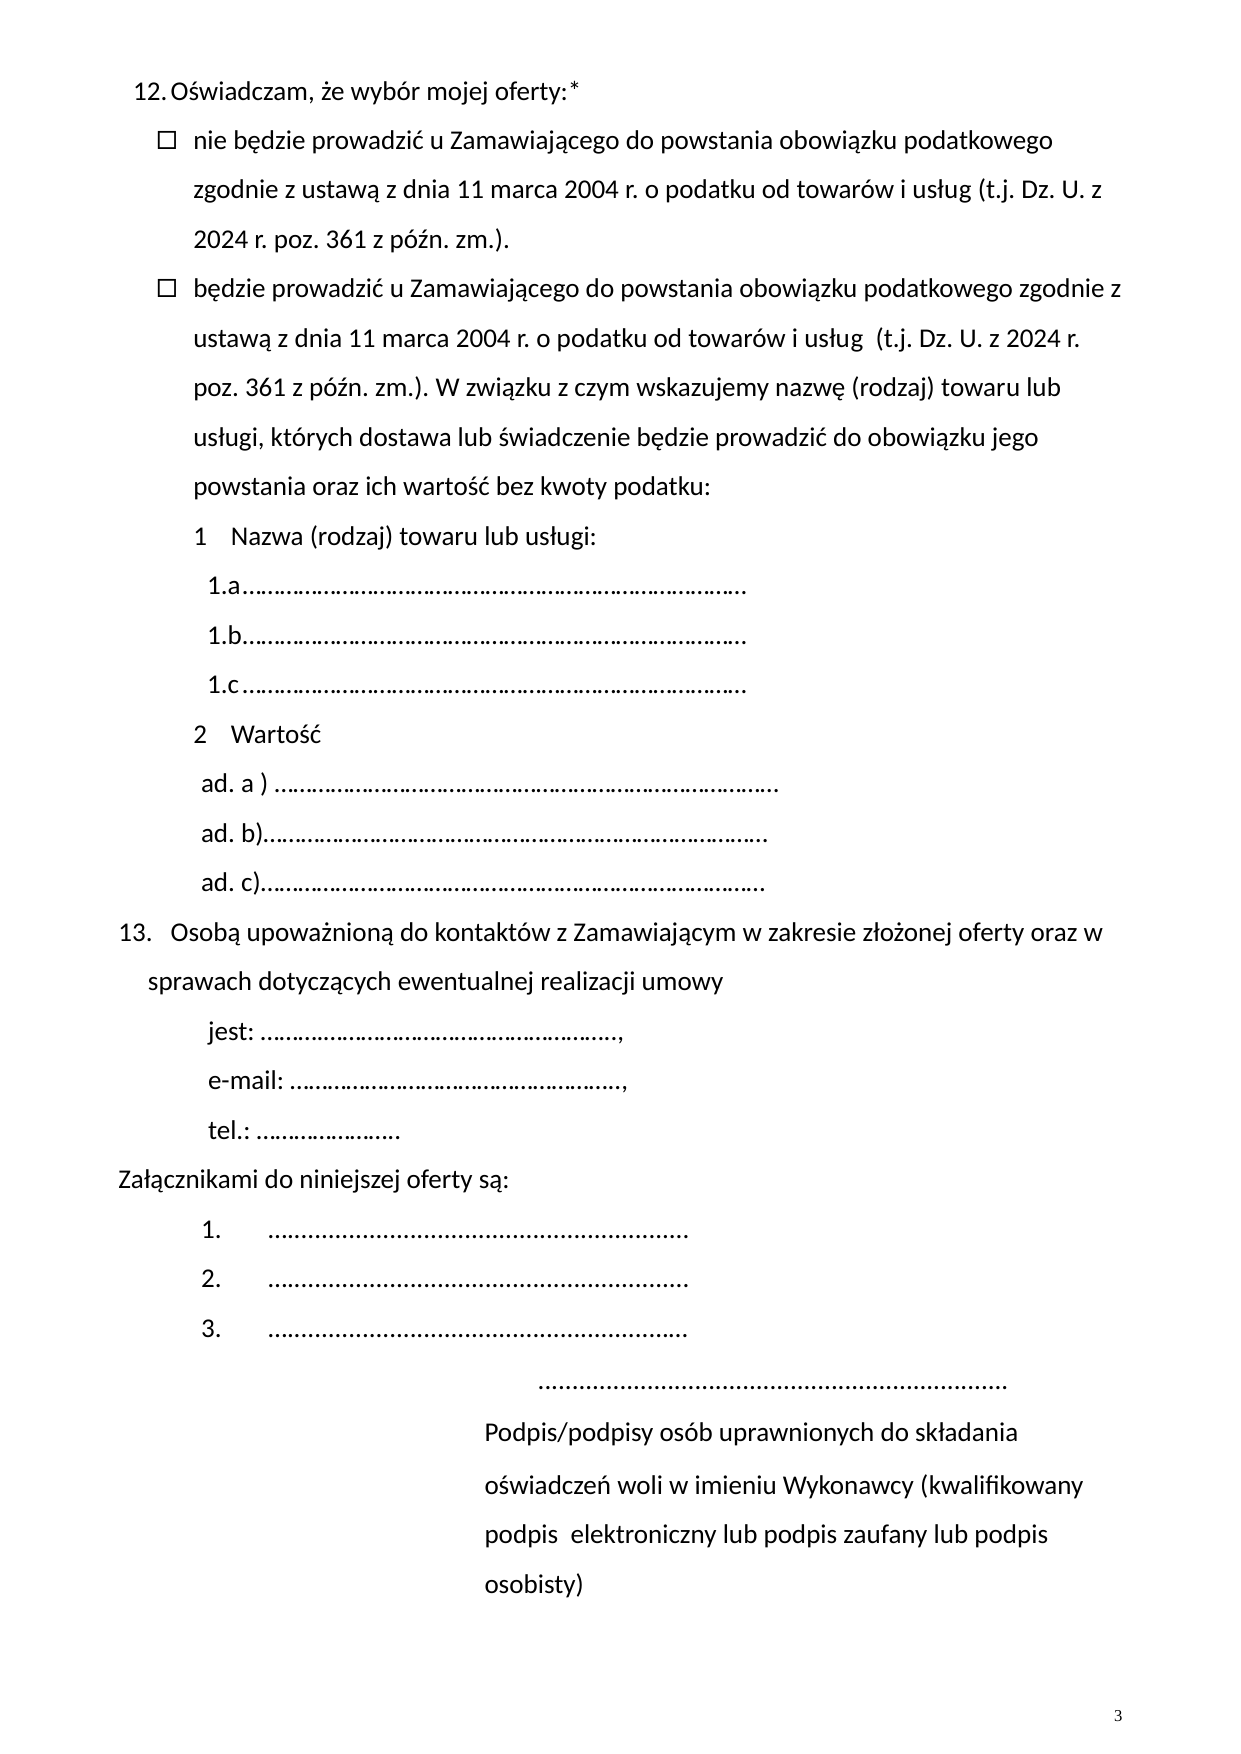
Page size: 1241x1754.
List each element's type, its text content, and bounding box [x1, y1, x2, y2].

text ..................................................................... [537, 1363, 1122, 1396]
list nie będzie prowadzić u Zamawiającego do powstania obowiązku podatkowego zgodnie z ustawą z dnia 11 marca 2004 r. o podatku od towarów i usług (t.j. Dz. U. z 2024 r. poz. 361 z późn. zm.). [156, 123, 1122, 255]
list ……………………………………………………………………… [207, 618, 1122, 651]
list Oświadczam, że wybór mojej oferty:* [133, 74, 1122, 107]
text jest: ……….……………………………………….., [208, 1014, 1122, 1047]
list ……………………………………………………………………… [207, 568, 1122, 602]
list …........................................................… [201, 1311, 1122, 1344]
text e-mail: …………………………………………….., [208, 1063, 1122, 1096]
text Podpis/podpisy osób uprawnionych do składania [118, 1416, 1122, 1448]
list Osobą upoważnioną do kontaktów z Zamawiającym w zakresie złożonej oferty oraz w sprawach dotyczących ewentualnej realizacji umowy [118, 915, 1122, 997]
list …........................................................... [201, 1261, 1122, 1294]
list ad. b)……………………………………………………………………… [201, 816, 1122, 849]
list ……………………………………………………………………… [207, 667, 1122, 701]
text Załącznikami do niniejszej oferty są: [118, 1162, 1122, 1195]
list Wartość [193, 717, 1122, 750]
list ad. a ) ……………………………………………………………………… [201, 766, 1122, 799]
text oświadczeń woli w imieniu Wykonawcy (kwalifikowany podpis elektroniczny lub podpis zaufany lub podpis osobisty) [484, 1468, 1122, 1600]
text ad. c)……………………………………………………………………… [118, 865, 1122, 898]
list …........................................................... [201, 1212, 1122, 1245]
list Nazwa (rodzaj) towaru lub usługi: [193, 519, 1122, 552]
list będzie prowadzić u Zamawiającego do powstania obowiązku podatkowego zgodnie z ustawą z dnia 11 marca 2004 r. o podatku od towarów i usług (t.j. Dz. U. z 2024 r. poz. 361 z późn. zm.). W związku z czym wskazujemy nazwę (rodzaj) towaru lub usługi, których dostawa lub świadczenie będzie prowadzić do obowiązku jego powstania oraz ich wartość bez kwoty podatku: [156, 272, 1122, 503]
text tel.: ………………….. [208, 1113, 1122, 1146]
